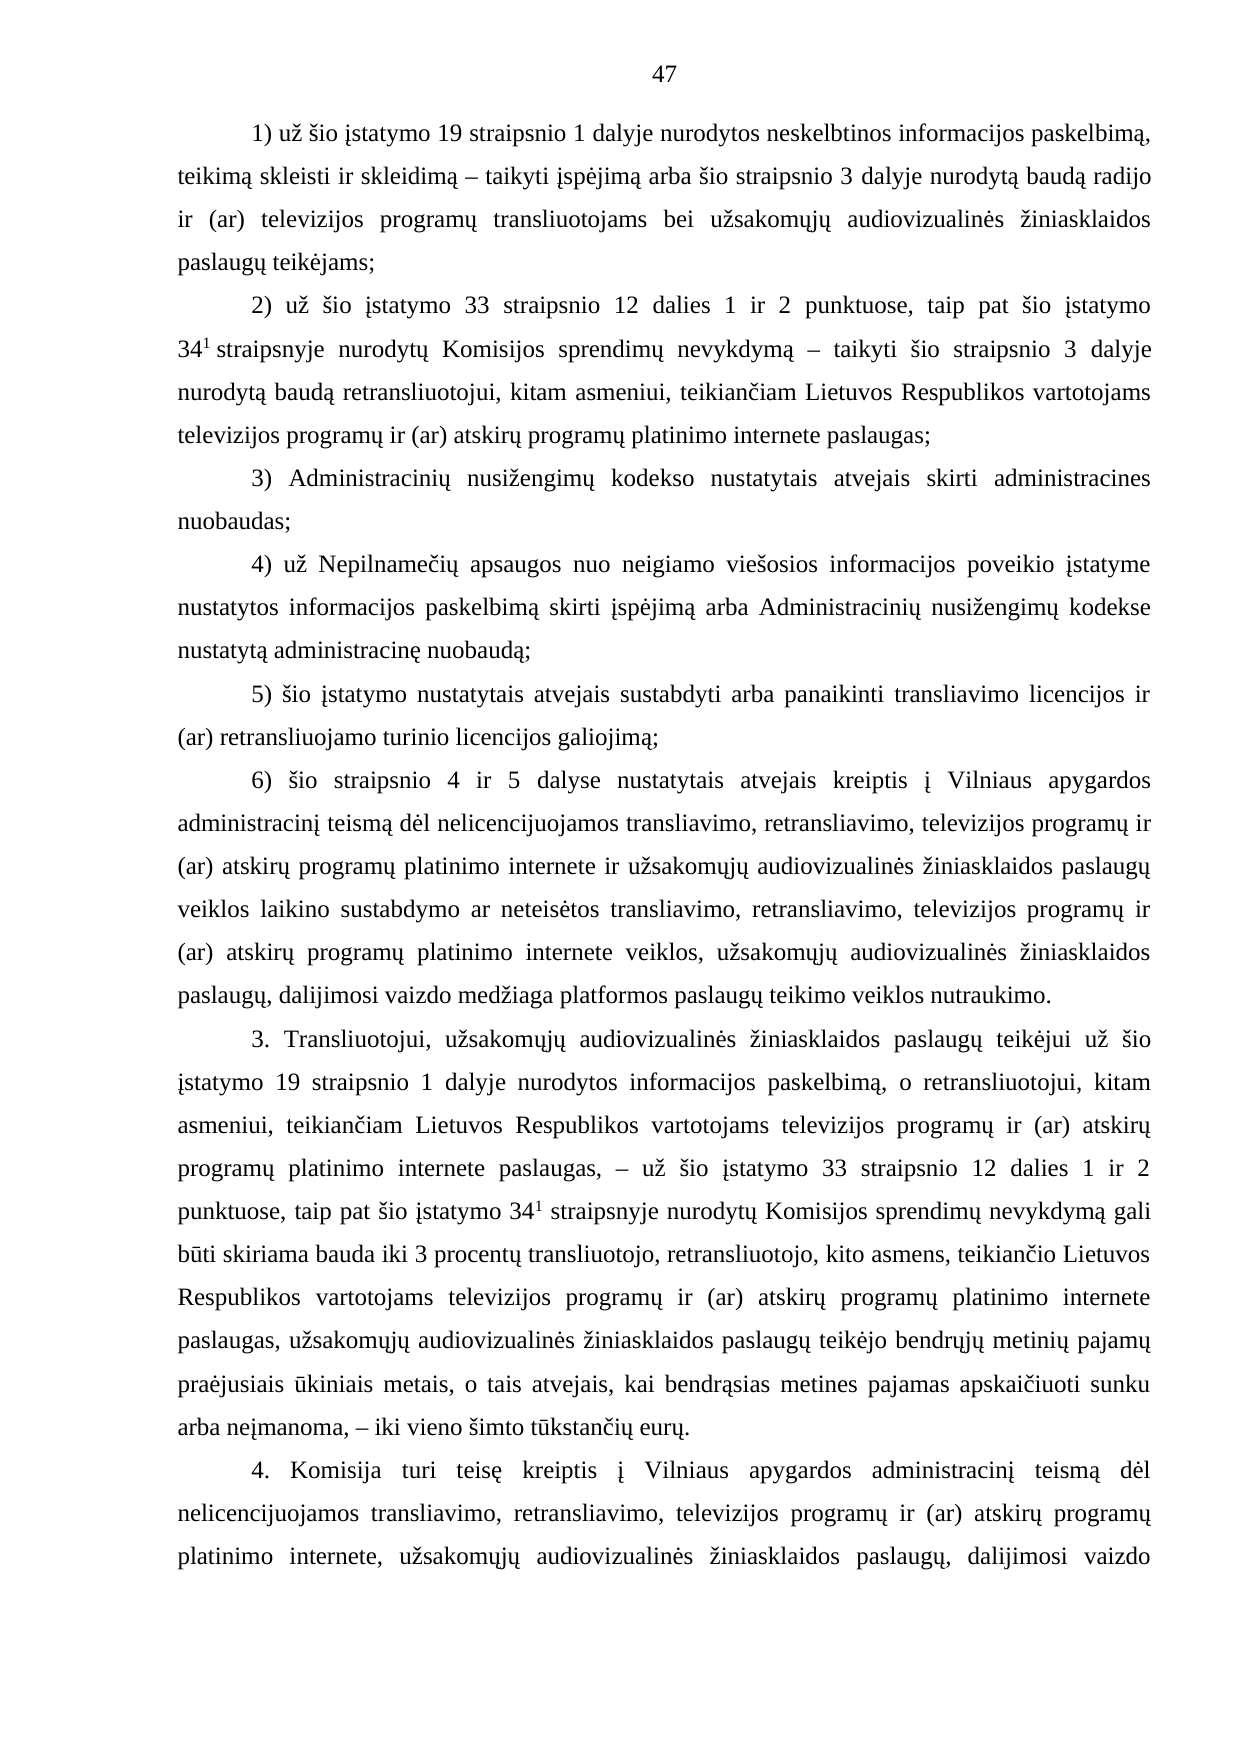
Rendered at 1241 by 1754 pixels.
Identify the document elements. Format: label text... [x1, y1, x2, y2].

text 4) už Nepilnamečių apsaugos nuo neigiamo viešosios informacijos poveikio įstatyme nustatytos informacijos paskelbimą skirti įspėjimą arba Administracinių nusižengimų kodekse nustatytą administracinę nuobaudą; [177, 549, 1152, 664]
text 5) šio įstatymo nustatytais atvejais sustabdyti arba panaikinti transliavimo licencijos ir (ar) retransliuojamo turinio licencijos galiojimą; [177, 679, 1152, 751]
text 6) šio straipsnio 4 ir 5 dalyse nustatytais atvejais kreiptis į Vilniaus apygardos administracinį teismą dėl nelicencijuojamos transliavimo, retransliavimo, televizijos programų ir (ar) atskirų programų platinimo internete ir užsakomųjų audiovizualinės žiniasklaidos paslaugų veiklos laikino sustabdymo ar neteisėtos transliavimo, retransliavimo, televizijos programų ir (ar) atskirų programų platinimo internete veiklos, užsakomųjų audiovizualinės žiniasklaidos paslaugų, dalijimosi vaizdo medžiaga platformos paslaugų teikimo veiklos nutraukimo. [177, 765, 1152, 1009]
text 1) už šio įstatymo 19 straipsnio 1 dalyje nurodytos neskelbtinos informacijos paskelbimą, teikimą skleisti ir skleidimą – taikyti įspėjimą arba šio straipsnio 3 dalyje nurodytą baudą radijo ir (ar) televizijos programų transliuotojams bei užsakomųjų audiovizualinės žiniasklaidos paslaugų teikėjams; [177, 118, 1152, 276]
text 2) už šio įstatymo 33 straipsnio 12 dalies 1 ir 2 punktuose, taip pat šio įstatymo 341 straipsnyje nurodytų Komisijos sprendimų nevykdymą – taikyti šio straipsnio 3 dalyje nurodytą baudą retransliuotojui, kitam asmeniui, teikiančiam Lietuvos Respublikos vartotojams televizijos programų ir (ar) atskirų programų platinimo internete paslaugas; [177, 291, 1152, 449]
text 3. Transliuotojui, užsakomųjų audiovizualinės žiniasklaidos paslaugų teikėjui už šio įstatymo 19 straipsnio 1 dalyje nurodytos informacijos paskelbimą, o retransliuotojui, kitam asmeniui, teikiančiam Lietuvos Respublikos vartotojams televizijos programų ir (ar) atskirų programų platinimo internete paslaugas, – už šio įstatymo 33 straipsnio 12 dalies 1 ir 2 punktuose, taip pat šio įstatymo 341 straipsnyje nurodytų Komisijos sprendimų nevykdymą gali būti skiriama bauda iki 3 procentų transliuotojo, retransliuotojo, kito asmens, teikiančio Lietuvos Respublikos vartotojams televizijos programų ir (ar) atskirų programų platinimo internete paslaugas, užsakomųjų audiovizualinės žiniasklaidos paslaugų teikėjo bendrųjų metinių pajamų praėjusiais ūkiniais metais, o tais atvejais, kai bendrąsias metines pajamas apskaičiuoti sunku arba neįmanoma, – iki vieno šimto tūkstančių eurų. [177, 1024, 1152, 1441]
text 4. Komisija turi teisę kreiptis į Vilniaus apygardos administracinį teismą dėl nelicencijuojamos transliavimo, retransliavimo, televizijos programų ir (ar) atskirų programų platinimo internete, užsakomųjų audiovizualinės žiniasklaidos paslaugų, dalijimosi vaizdo [177, 1455, 1152, 1570]
text 3) Administracinių nusižengimų kodekso nustatytais atvejais skirti administracines nuobaudas; [177, 463, 1152, 535]
